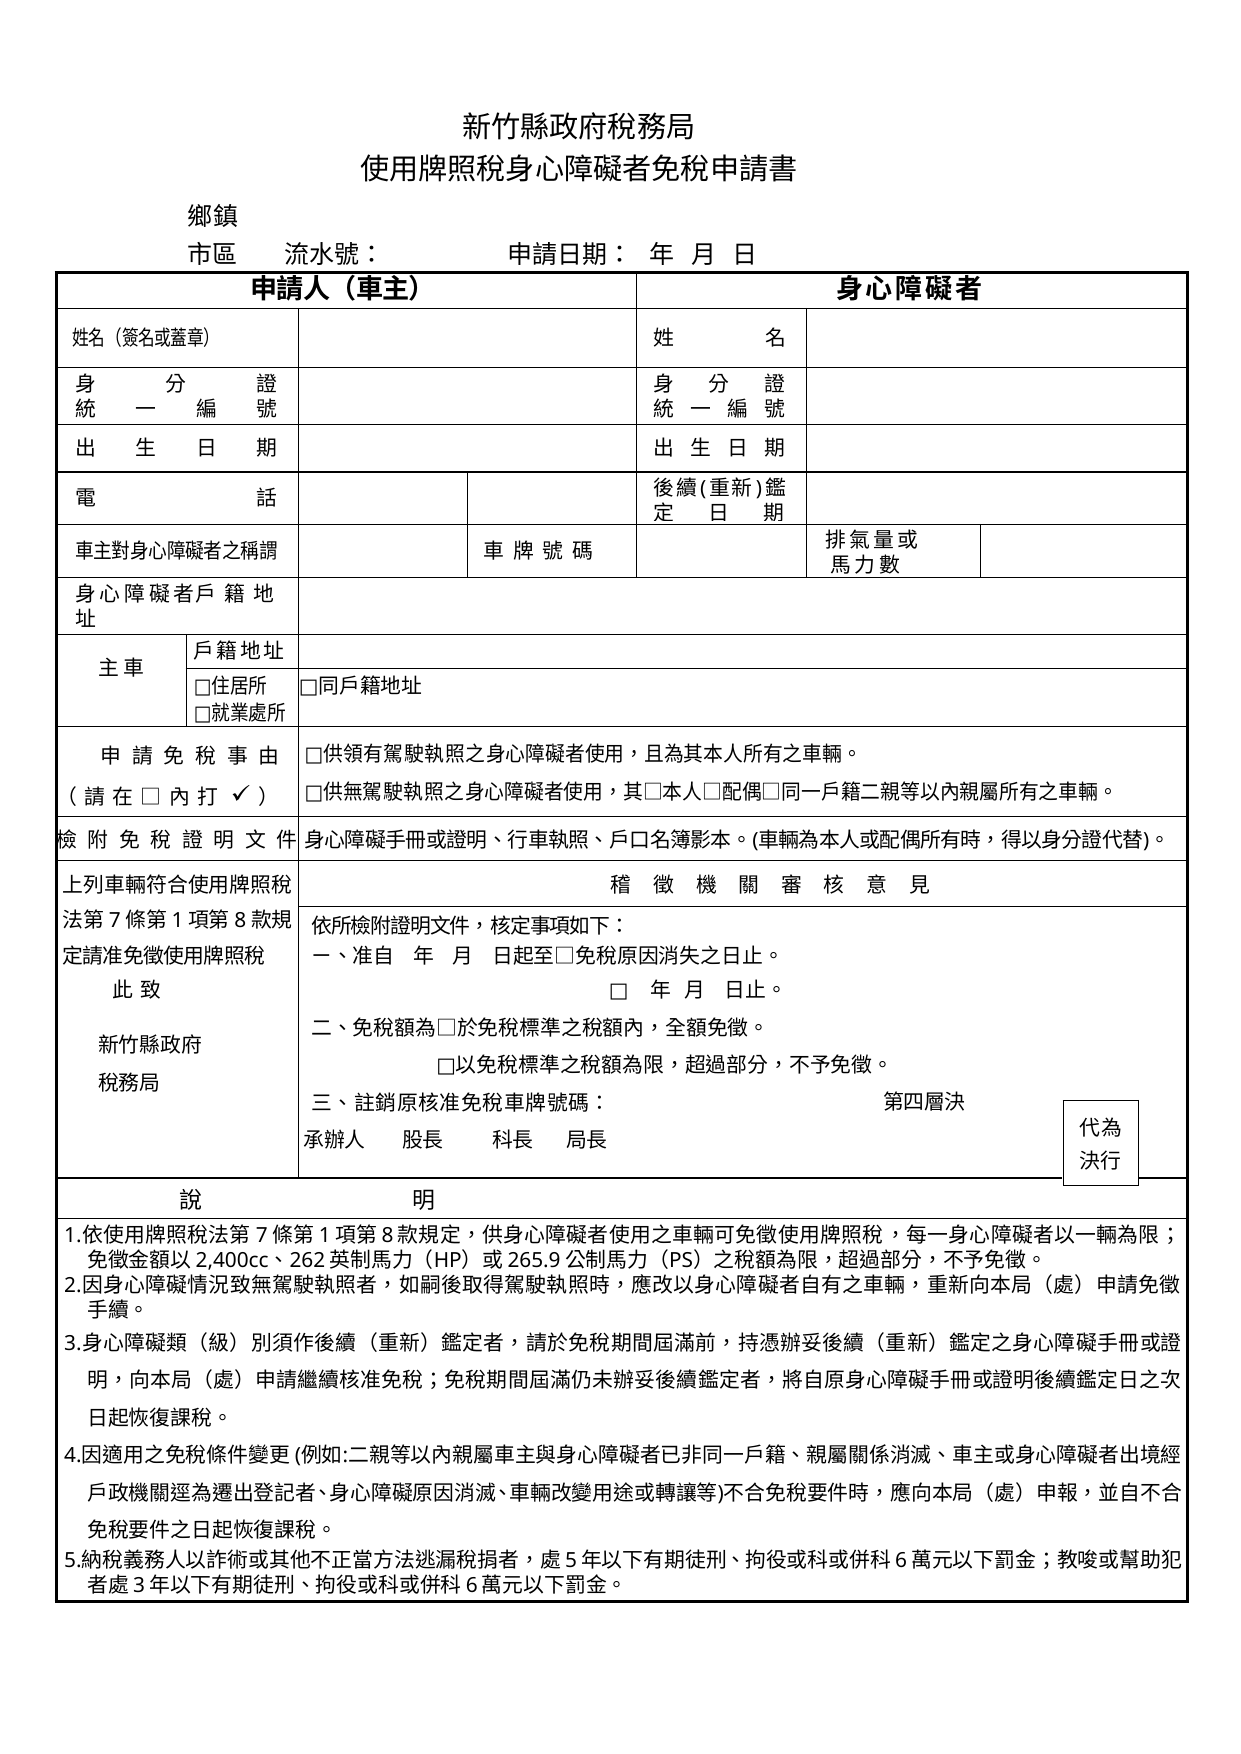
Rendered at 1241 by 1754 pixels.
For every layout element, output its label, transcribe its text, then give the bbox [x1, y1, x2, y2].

table_cell [637, 525, 806, 577]
table_cell □供領有駕駛執照之身心障礙者使用，且為其本人所有之車輛。 □供無駕駛執照之身心障礙者使用，其□本人□配偶□同一戶籍二親等以內親屬所有之車輛。 [299, 727, 1186, 816]
table_cell 排 氣 量 或 馬 力 數 [807, 525, 980, 577]
table_cell □住居所 □就業處所 [187, 669, 298, 726]
table_cell [807, 473, 1186, 524]
table_cell 出生日期 [58, 425, 298, 471]
table_cell 說 明 [58, 1179, 1186, 1218]
table_cell [299, 425, 636, 471]
table_cell 1.依使用牌照稅法第7條第1項第8款規定，供身心障礙者使用之車輛可免徵使用牌照稅，每一身心障礙者以一輛為限；免徵金額以2,400cc、262英制馬力（HP）或265.9公制馬力（PS）之稅額為限，超過部分，不予免徵。 2.因身心障礙情況致無駕駛執照者，如嗣後取得駕駛執照時，應改以身心障礙者自有之車輛，重新向本局（處）申請免徵手續。 3.身心障礙類（級）別須作後續（重新）鑑定者，請於免稅期間屆滿前，持憑辦妥後續（重新）鑑定之身心障礙手冊或證明，向本局（處）申請繼續核准免稅；免稅期間屆滿仍未辦妥後續鑑定者，將自原身心障礙手冊或證明後續鑑定日之次日起恢復課稅。 4.因適用之免稅條件變更 (例如:二親等以內親屬車主與身心障礙者已非同一戶籍、親屬關係消滅、車主或身心障礙者出境經戶政機關逕為遷出登記者、身心障礙原因消滅、車輛改變用途或轉讓等)不合免稅要件時，應向本局（處）申報，並自不合免稅要件之日起恢復課稅。 5.納稅義務人以詐術或其他不正當方法逃漏稅捐者，處5年以下有期徒刑、拘役或科或併科6萬元以下罰金；教唆或幫助犯者處3年以下有期徒刑、拘役或科或併科6萬元以下罰金。 [58, 1219, 1186, 1600]
table_cell 姓名 [637, 309, 806, 367]
table_cell [299, 309, 636, 367]
table_cell [299, 578, 1186, 634]
table_cell 身分證 統一編號 [637, 368, 806, 424]
table_cell 依所檢附證明文件，核定事項如下： ㄧ、准自 年 月 日起至□免稅原因消失之日止。 □ 年 月 日止。 二、免稅額為□於免稅標準之稅額內，全額免徵。 □以免稅標準之稅額為限，超過部分，不予免徵。 三、註銷原核准免稅車牌號碼： 承辦人 股長 科長 局長 [299, 907, 1186, 1177]
table_cell 上列車輛符合使用牌照稅法第7條第1項第8款規定請准免徵使用牌照稅 此 致 新竹縣政府 稅務局 [58, 861, 298, 1177]
table_header 申請人（車主） [58, 274, 636, 308]
table_cell 電話 [58, 473, 298, 524]
table_cell [981, 525, 1186, 577]
table_cell 檢附免稅證明文件 [58, 817, 298, 860]
table_cell 稽 徵 機 關 審 核 意 見 [299, 861, 1186, 906]
text 市區 流水號： 申請日期： 年 月 日 [187, 233, 1144, 271]
table_cell [299, 368, 636, 424]
table_cell □同戶籍地址 [299, 669, 1186, 726]
table_header 身心障礙者 [637, 274, 1186, 308]
table_cell 申請免稅事由 （請在□內打P） [58, 727, 298, 816]
table_cell [299, 635, 1186, 668]
table_cell [468, 473, 636, 524]
table_cell 身分證 統一編號 [58, 368, 298, 424]
table_cell 車牌號碼 [468, 525, 636, 577]
table_cell 姓名（簽名或蓋章） [58, 309, 298, 367]
table_cell [807, 309, 1186, 367]
table_cell 身心障礙手冊或證明、行車執照、戶口名簿影本。(車輛為本人或配偶所有時，得以身分證代替)。 [299, 817, 1186, 860]
table_cell 車 主 [58, 635, 186, 726]
text 鄉鎮 [187, 196, 1053, 233]
table_cell 戶籍地址 [187, 635, 298, 668]
table_cell [299, 525, 467, 577]
table_cell [807, 368, 1186, 424]
table_cell 身心障礙者戶籍地址 [58, 578, 298, 634]
table_cell 出生日期 [637, 425, 806, 471]
table_cell [807, 425, 1186, 471]
table_cell 車主對身心障礙者之稱謂 [58, 525, 298, 577]
table_cell [299, 473, 467, 524]
table_cell 後續(重新)鑑定日期 [637, 473, 806, 524]
